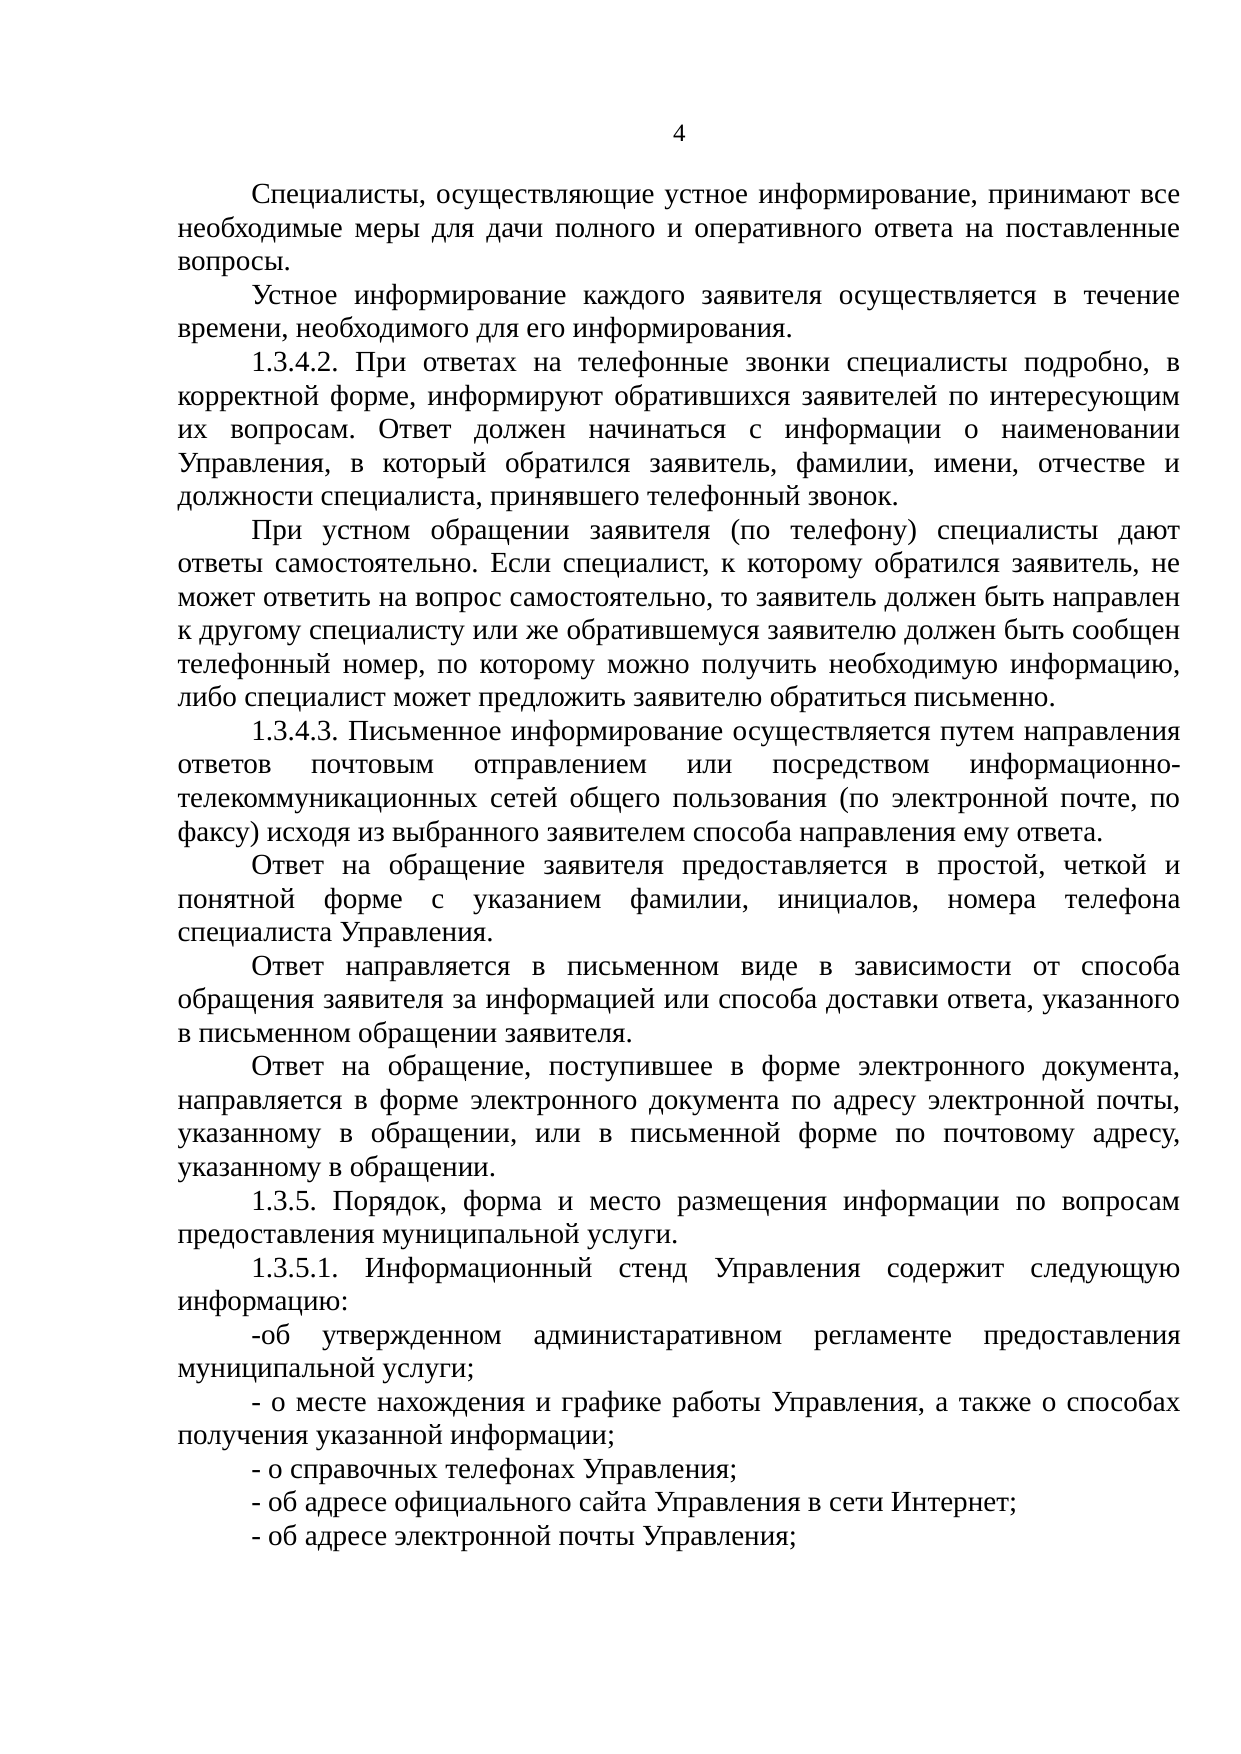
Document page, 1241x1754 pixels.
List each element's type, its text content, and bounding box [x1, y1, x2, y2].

text - об адресе официального сайта Управления в сети Интернет; [177, 1484, 1181, 1518]
text При устном обращении заявителя (по телефону) специалисты дают ответы самостоятельно. Если специалист, к которому обратился заявитель, не может ответить на вопрос самостоятельно, то заявитель должен быть направлен к другому специалисту или же обратившемуся заявителю должен быть сообщен телефонный номер, по которому можно получить необходимую информацию, либо специалист может предложить заявителю обратиться письменно. [177, 512, 1181, 713]
text -об утвержденном администаративном регламенте предоставления муниципальной услуги; [177, 1317, 1181, 1384]
text - об адресе электронной почты Управления; [177, 1518, 1181, 1552]
text Специалисты, осуществляющие устное информирование, принимают все необходимые меры для дачи полного и оперативного ответа на поставленные вопросы. [177, 176, 1181, 277]
text Ответ направляется в письменном виде в зависимости от способа обращения заявителя за информацией или способа доставки ответа, указанного в письменном обращении заявителя. [177, 948, 1181, 1048]
text Ответ на обращение, поступившее в форме электронного документа, направляется в форме электронного документа по адресу электронной почты, указанному в обращении, или в письменной форме по почтовому адресу, указанному в обращении. [177, 1048, 1181, 1183]
text 1.3.5. Порядок, форма и место размещения информации по вопросам предоставления муниципальной услуги. [177, 1183, 1181, 1250]
text Устное информирование каждого заявителя осуществляется в течение времени, необходимого для его информирования. [177, 277, 1181, 344]
text - о справочных телефонах Управления; [177, 1451, 1181, 1484]
text - о месте нахождения и графике работы Управления, а также о способах получения указанной информации; [177, 1384, 1181, 1451]
text 1.3.5.1. Информационный стенд Управления содержит следующую информацию: [177, 1250, 1181, 1317]
text Ответ на обращение заявителя предоставляется в простой, четкой и понятной форме с указанием фамилии, инициалов, номера телефона специалиста Управления. [177, 847, 1181, 948]
text 1.3.4.2. При ответах на телефонные звонки специалисты подробно, в корректной форме, информируют обратившихся заявителей по интересующим их вопросам. Ответ должен начинаться с информации о наименовании Управления, в который обратился заявитель, фамилии, имени, отчестве и должности специалиста, принявшего телефонный звонок. [177, 344, 1181, 512]
text 1.3.4.3. Письменное информирование осуществляется путем направления ответов почтовым отправлением или посредством информационно-телекоммуникационных сетей общего пользования (по электронной почте, по факсу) исходя из выбранного заявителем способа направления ему ответа. [177, 713, 1181, 847]
